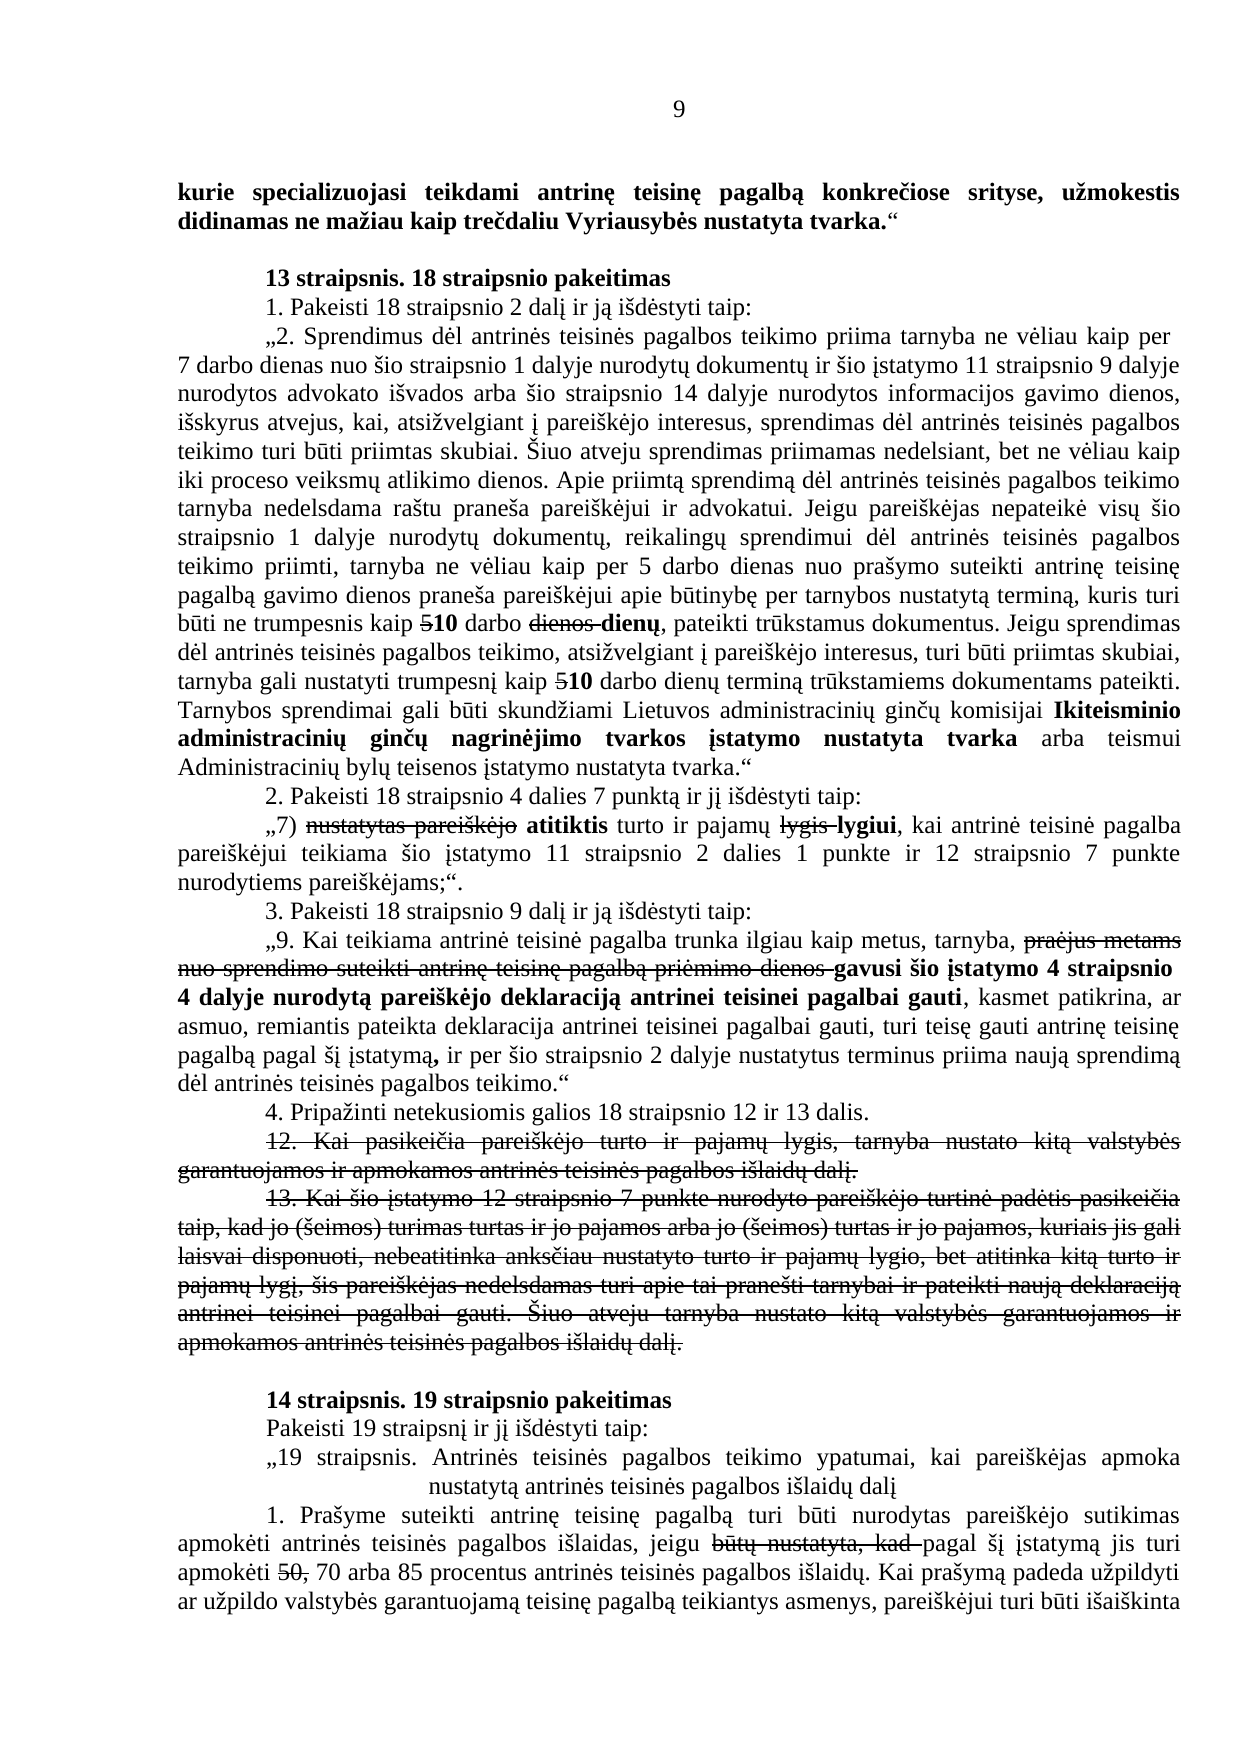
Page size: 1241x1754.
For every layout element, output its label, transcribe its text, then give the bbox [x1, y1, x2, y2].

text 13. Kai šio įstatymo 12 straipsnio 7 punkte nurodyto pareiškėjo turtinė padėtis pasikeičia taip, kad jo (šeimos) turimas turtas ir jo pajamos arba jo (šeimos) turtas ir jo pajamos, kuriais jis gali laisvai disponuoti, nebeatitinka anksčiau nustatyto turto ir pajamų lygio, bet atitinka kitą turto ir pajamų lygį, šis pareiškėjas nedelsdamas turi apie tai pranešti tarnybai ir pateikti naują deklaraciją antrinei teisinei pagalbai gauti. Šiuo atveju tarnyba nustato kitą valstybės garantuojamos ir apmokamos antrinės teisinės pagalbos išlaidų dalį. [177, 1183, 1181, 1228]
text „19 straipsnis. Antrinės teisinės pagalbos teikimo ypatumai, kai pareiškėjas apmoka nustatytą antrinės teisinės pagalbos išlaidų dalį [266, 1442, 1181, 1500]
text 13. Kai šio įstatymo 12 straipsnio 7 punkte nurodyto pareiškėjo turtinė padėtis pasikeičia taip, kad jo (šeimos) turimas turtas ir jo pajamos arba jo (šeimos) turtas ir jo pajamos, kuriais jis gali laisvai disponuoti, nebeatitinka anksčiau nustatyto turto ir pajamų lygio, bet atitinka kitą turto ir pajamų lygį, šis pareiškėjas nedelsdamas turi apie tai pranešti tarnybai ir pateikti naują deklaraciją antrinei teisinei pagalbai gauti. Šiuo atveju tarnyba nustato kitą valstybės garantuojamos ir apmokamos antrinės teisinės pagalbos išlaidų dalį. [177, 1229, 1181, 1257]
text 13. Kai šio įstatymo 12 straipsnio 7 punkte nurodyto pareiškėjo turtinė padėtis pasikeičia taip, kad jo (šeimos) turimas turtas ir jo pajamos arba jo (šeimos) turtas ir jo pajamos, kuriais jis gali laisvai disponuoti, nebeatitinka anksčiau nustatyto turto ir pajamų lygio, bet atitinka kitą turto ir pajamų lygį, šis pareiškėjas nedelsdamas turi apie tai pranešti tarnybai ir pateikti naują deklaraciją antrinei teisinei pagalbai gauti. Šiuo atveju tarnyba nustato kitą valstybės garantuojamos ir apmokamos antrinės teisinės pagalbos išlaidų dalį. [177, 1286, 1181, 1314]
text 1. Pakeisti 18 straipsnio 2 dalį ir ją išdėstyti taip: [177, 292, 1181, 321]
text 13. Kai šio įstatymo 12 straipsnio 7 punkte nurodyto pareiškėjo turtinė padėtis pasikeičia taip, kad jo (šeimos) turimas turtas ir jo pajamos arba jo (šeimos) turtas ir jo pajamos, kuriais jis gali laisvai disponuoti, nebeatitinka anksčiau nustatyto turto ir pajamų lygio, bet atitinka kitą turto ir pajamų lygį, šis pareiškėjas nedelsdamas turi apie tai pranešti tarnybai ir pateikti naują deklaraciją antrinei teisinei pagalbai gauti. Šiuo atveju tarnyba nustato kitą valstybės garantuojamos ir apmokamos antrinės teisinės pagalbos išlaidų dalį. [177, 1315, 1181, 1356]
text „2. Sprendimus dėl antrinės teisinės pagalbos teikimo priima tarnyba ne vėliau kaip per 7 darbo dienas nuo šio straipsnio 1 dalyje nurodytų dokumentų ir šio įstatymo 11 straipsnio 9 dalyje nurodytos advokato išvados arba šio straipsnio 14 dalyje nurodytos informacijos gavimo dienos, išskyrus atvejus, kai, atsižvelgiant į pareiškėjo interesus, sprendimas dėl antrinės teisinės pagalbos teikimo turi būti priimtas skubiai. Šiuo atveju sprendimas priimamas nedelsiant, bet ne vėliau kaip iki proceso veiksmų atlikimo dienos. Apie priimtą sprendimą dėl antrinės teisinės pagalbos teikimo tarnyba nedelsdama raštu praneša pareiškėjui ir advokatui. Jeigu pareiškėjas nepateikė visų šio straipsnio 1 dalyje nurodytų dokumentų, reikalingų sprendimui dėl antrinės teisinės pagalbos teikimo priimti, tarnyba ne vėliau kaip per 5 darbo dienas nuo prašymo suteikti antrinę teisinę pagalbą gavimo dienos praneša pareiškėjui apie būtinybę per tarnybos nustatytą terminą, kuris turi būti ne trumpesnis kaip 510 darbo dienos dienų, pateikti trūkstamus dokumentus. Jeigu sprendimas dėl antrinės teisinės pagalbos teikimo, atsižvelgiant į pareiškėjo interesus, turi būti priimtas skubiai, tarnyba gali nustatyti trumpesnį kaip 510 darbo dienų terminą trūkstamiems dokumentams pateikti. Tarnybos sprendimai gali būti skundžiami Lietuvos administracinių ginčų komisijai Ikiteisminio administracinių ginčų nagrinėjimo tvarkos įstatymo nustatyta tvarka arba teismui Administracinių bylų teisenos įstatymo nustatyta tvarka.“ [177, 321, 1181, 781]
text 12. Kai pasikeičia pareiškėjo turto ir pajamų lygis, tarnyba nustato kitą valstybės garantuojamos ir apmokamos antrinės teisinės pagalbos išlaidų dalį. [177, 1126, 1181, 1183]
text 1. Prašyme suteikti antrinę teisinę pagalbą turi būti nurodytas pareiškėjo sutikimas apmokėti antrinės teisinės pagalbos išlaidas, jeigu būtų nustatyta, kad pagal šį įstatymą jis turi apmokėti 50, 70 arba 85 procentus antrinės teisinės pagalbos išlaidų. Kai prašymą padeda užpildyti ar užpildo valstybės garantuojamą teisinę pagalbą teikiantys asmenys, pareiškėjui turi būti išaiškinta [177, 1500, 1181, 1615]
text „9. Kai teikiama antrinė teisinė pagalba trunka ilgiau kaip metus, tarnyba, praėjus metams nuo sprendimo suteikti antrinę teisinę pagalbą priėmimo dienos gavusi šio įstatymo 4 straipsnio 4 dalyje nurodytą pareiškėjo deklaraciją antrinei teisinei pagalbai gauti, kasmet patikrina, ar asmuo, remiantis pateikta deklaracija antrinei teisinei pagalbai gauti, turi teisę gauti antrinę teisinę pagalbą pagal šį įstatymą, ir per šio straipsnio 2 dalyje nustatytus terminus priima naują sprendimą dėl antrinės teisinės pagalbos teikimo.“ [177, 925, 1181, 1097]
text 13. Kai šio įstatymo 12 straipsnio 7 punkte nurodyto pareiškėjo turtinė padėtis pasikeičia taip, kad jo (šeimos) turimas turtas ir jo pajamos arba jo (šeimos) turtas ir jo pajamos, kuriais jis gali laisvai disponuoti, nebeatitinka anksčiau nustatyto turto ir pajamų lygio, bet atitinka kitą turto ir pajamų lygį, šis pareiškėjas nedelsdamas turi apie tai pranešti tarnybai ir pateikti naują deklaraciją antrinei teisinei pagalbai gauti. Šiuo atveju tarnyba nustato kitą valstybės garantuojamos ir apmokamos antrinės teisinės pagalbos išlaidų dalį. [177, 1258, 1181, 1285]
text kurie specializuojasi teikdami antrinę teisinę pagalbą konkrečiose srityse, užmokestis didinamas ne mažiau kaip trečdaliu Vyriausybės nustatyta tvarka.“ [177, 177, 1181, 235]
text 14 straipsnis. 19 straipsnio pakeitimas [177, 1385, 1181, 1413]
text 3. Pakeisti 18 straipsnio 9 dalį ir ją išdėstyti taip: [177, 896, 1181, 925]
text 4. Pripažinti netekusiomis galios 18 straipsnio 12 ir 13 dalis. [177, 1097, 1181, 1126]
text 13 straipsnis. 18 straipsnio pakeitimas [177, 263, 1181, 292]
text Pakeisti 19 straipsnį ir jį išdėstyti taip: [177, 1413, 1181, 1442]
text 2. Pakeisti 18 straipsnio 4 dalies 7 punktą ir jį išdėstyti taip: [177, 781, 1181, 810]
text „7) nustatytas pareiškėjo atitiktis turto ir pajamų lygis lygiui, kai antrinė teisinė pagalba pareiškėjui teikiama šio įstatymo 11 straipsnio 2 dalies 1 punkte ir 12 straipsnio 7 punkte nurodytiems pareiškėjams;“. [177, 810, 1181, 896]
